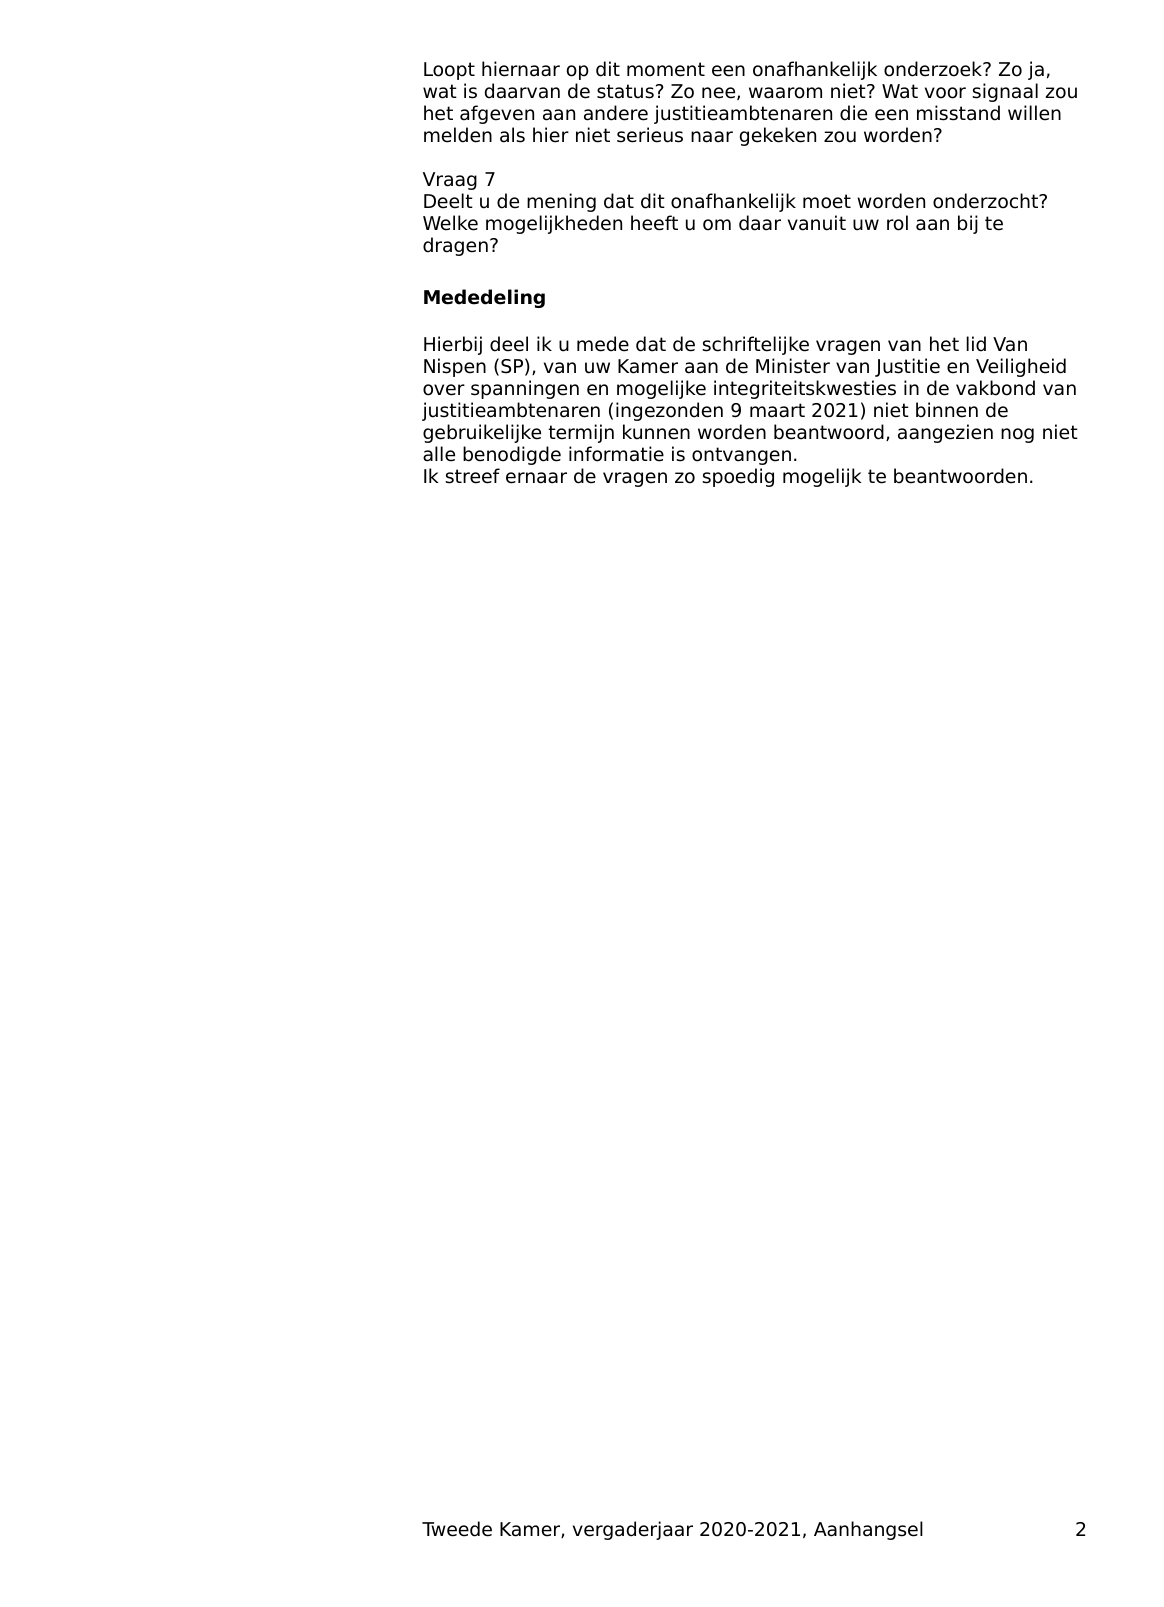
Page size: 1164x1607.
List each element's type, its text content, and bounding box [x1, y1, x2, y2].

text Deelt u de mening dat dit onafhankelijk moet worden onderzocht? Welke mogelijkheden heeft u om daar vanuit uw rol aan bij te dragen? [422, 191, 1087, 257]
text Ik streef ernaar de vragen zo spoedig mogelijk te beantwoorden. [422, 466, 1087, 488]
text Vraag 7 [422, 169, 1087, 191]
text Hierbij deel ik u mede dat de schriftelijke vragen van het lid Van Nispen (SP), van uw Kamer aan de Minister van Justitie en Veiligheid over spanningen en mogelijke integriteitskwesties in de vakbond van justitieambtenaren (ingezonden 9 maart 2021) niet binnen de gebruikelijke termijn kunnen worden beantwoord, aangezien nog niet alle benodigde informatie is ontvangen. [422, 334, 1087, 466]
text Loopt hiernaar op dit moment een onafhankelijk onderzoek? Zo ja, wat is daarvan de status? Zo nee, waarom niet? Wat voor signaal zou het afgeven aan andere justitieambtenaren die een misstand willen melden als hier niet serieus naar gekeken zou worden? [422, 59, 1087, 147]
subtitle Mededeling [422, 287, 1087, 309]
